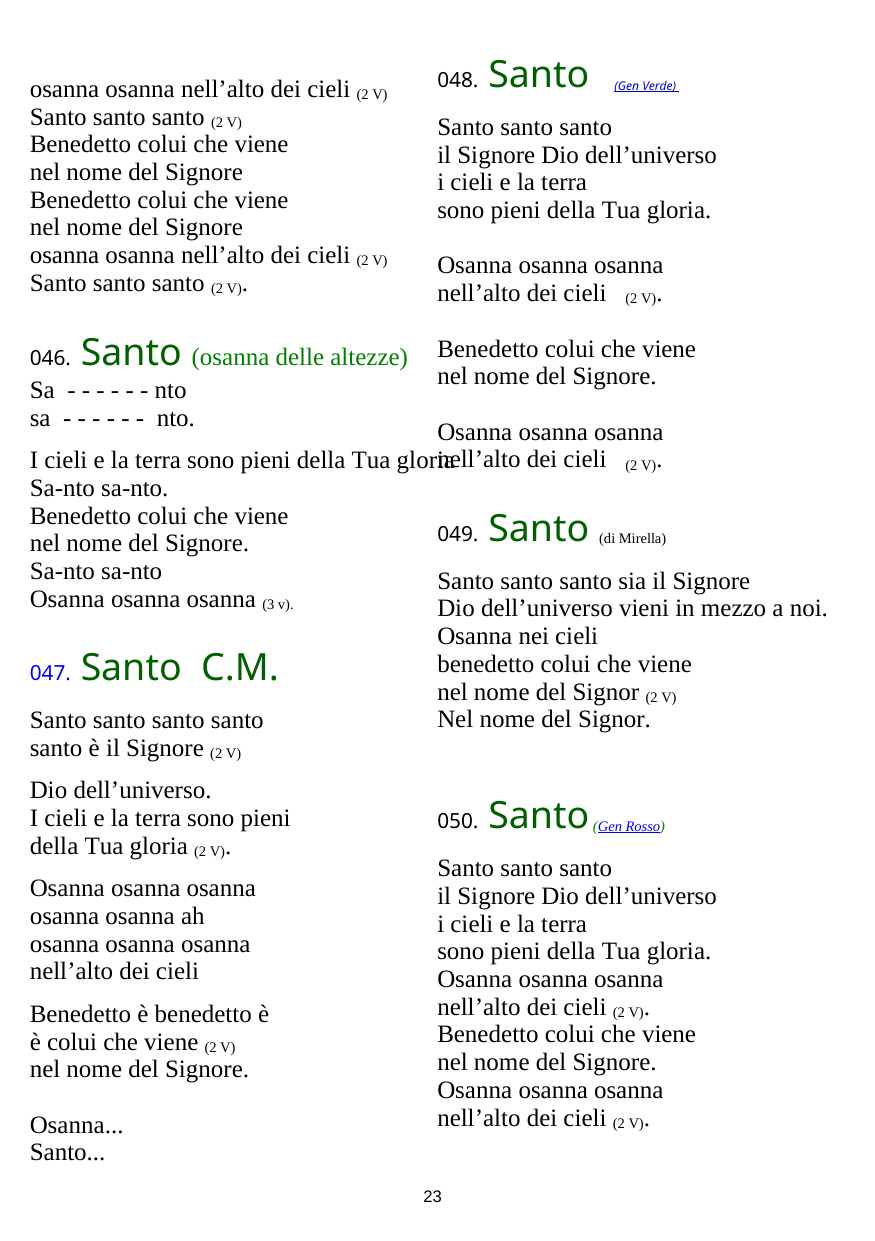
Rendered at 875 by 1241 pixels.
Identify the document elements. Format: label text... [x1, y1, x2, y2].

text il Signore Dio dell’universo [437, 882, 847, 910]
text nell’alto dei cieli (2 V). [437, 446, 847, 473]
text Santo santo santo (2 V). [29, 269, 437, 297]
text nell’alto dei cieli (2 V). [437, 993, 847, 1021]
text Benedetto colui che viene [437, 335, 847, 362]
text Osanna osanna osanna (3 v). [29, 585, 437, 613]
text i cieli e la terra [437, 910, 847, 937]
text Sa-nto sa-nto [29, 557, 437, 585]
text nell’alto dei cieli [29, 957, 437, 985]
text Santo santo santo (2 V) [29, 103, 437, 130]
text i cieli e la terra [437, 168, 847, 196]
text Osanna osanna osanna [29, 874, 437, 902]
text nel nome del Signore. [29, 1055, 437, 1083]
text Nel nome del Signor. [437, 705, 844, 733]
text santo è il Signore (2 V) [29, 734, 437, 762]
text nel nome del Signore. [437, 1048, 847, 1076]
text Osanna osanna osanna [437, 418, 847, 446]
text sono pieni della Tua gloria. [437, 196, 847, 224]
text I cieli e la terra sono pieni della Tua gloria [29, 446, 437, 474]
text Santo santo santo santo [29, 706, 437, 734]
text I cieli e la terra sono pieni [29, 804, 437, 832]
text osanna osanna osanna [29, 930, 437, 957]
text Benedetto colui che viene [29, 186, 437, 213]
text Santo santo santo [437, 113, 844, 141]
text nel nome del Signor (2 V) [437, 678, 847, 705]
text Sa - - - - - - nto [29, 376, 437, 404]
text Benedetto colui che viene [29, 502, 437, 529]
text Santo santo santo [437, 854, 844, 882]
text osanna osanna nell’alto dei cieli (2 V) [29, 75, 437, 103]
text Benedetto è benedetto è [29, 1000, 437, 1028]
text osanna osanna ah [29, 902, 437, 930]
text nell’alto dei cieli (2 V). [437, 279, 847, 307]
text Osanna osanna osanna [437, 1076, 844, 1104]
text nel nome del Signore. [29, 529, 437, 557]
text sono pieni della Tua gloria. [437, 937, 847, 965]
text 047. Santo C.M. [29, 640, 437, 691]
text Osanna... [29, 1111, 437, 1138]
text Osanna osanna osanna [437, 965, 847, 993]
text Dio dell’universo vieni in mezzo a noi. [437, 594, 847, 622]
text Benedetto colui che viene [437, 1021, 847, 1048]
text Osanna osanna osanna [437, 252, 847, 279]
text osanna osanna nell’alto dei cieli (2 V) [29, 241, 437, 269]
text 046. Santo (osanna delle altezze) [29, 325, 437, 376]
text il Signore Dio dell’universo [437, 141, 847, 168]
text 050. Santo (Gen Rosso) [437, 788, 847, 839]
text nell’alto dei cieli (2 V). [437, 1104, 847, 1131]
text Dio dell’universo. [29, 776, 437, 804]
text sa - - - - - - nto. [29, 404, 437, 432]
text Santo... [29, 1138, 437, 1166]
text 048. Santo (Gen Verde) [437, 47, 847, 98]
text nel nome del Signore [29, 213, 437, 241]
text Santo santo santo sia il Signore [437, 567, 844, 594]
text benedetto colui che viene [437, 650, 847, 678]
text Benedetto colui che viene [29, 130, 437, 158]
text Sa-nto sa-nto. [29, 474, 437, 502]
text della Tua gloria (2 V). [29, 832, 437, 859]
text Osanna nei cieli [437, 622, 847, 650]
text è colui che viene (2 V) [29, 1028, 437, 1055]
text nel nome del Signore. [437, 362, 847, 390]
text 049. Santo (di Mirella) [437, 501, 847, 552]
text nel nome del Signore [29, 158, 437, 186]
